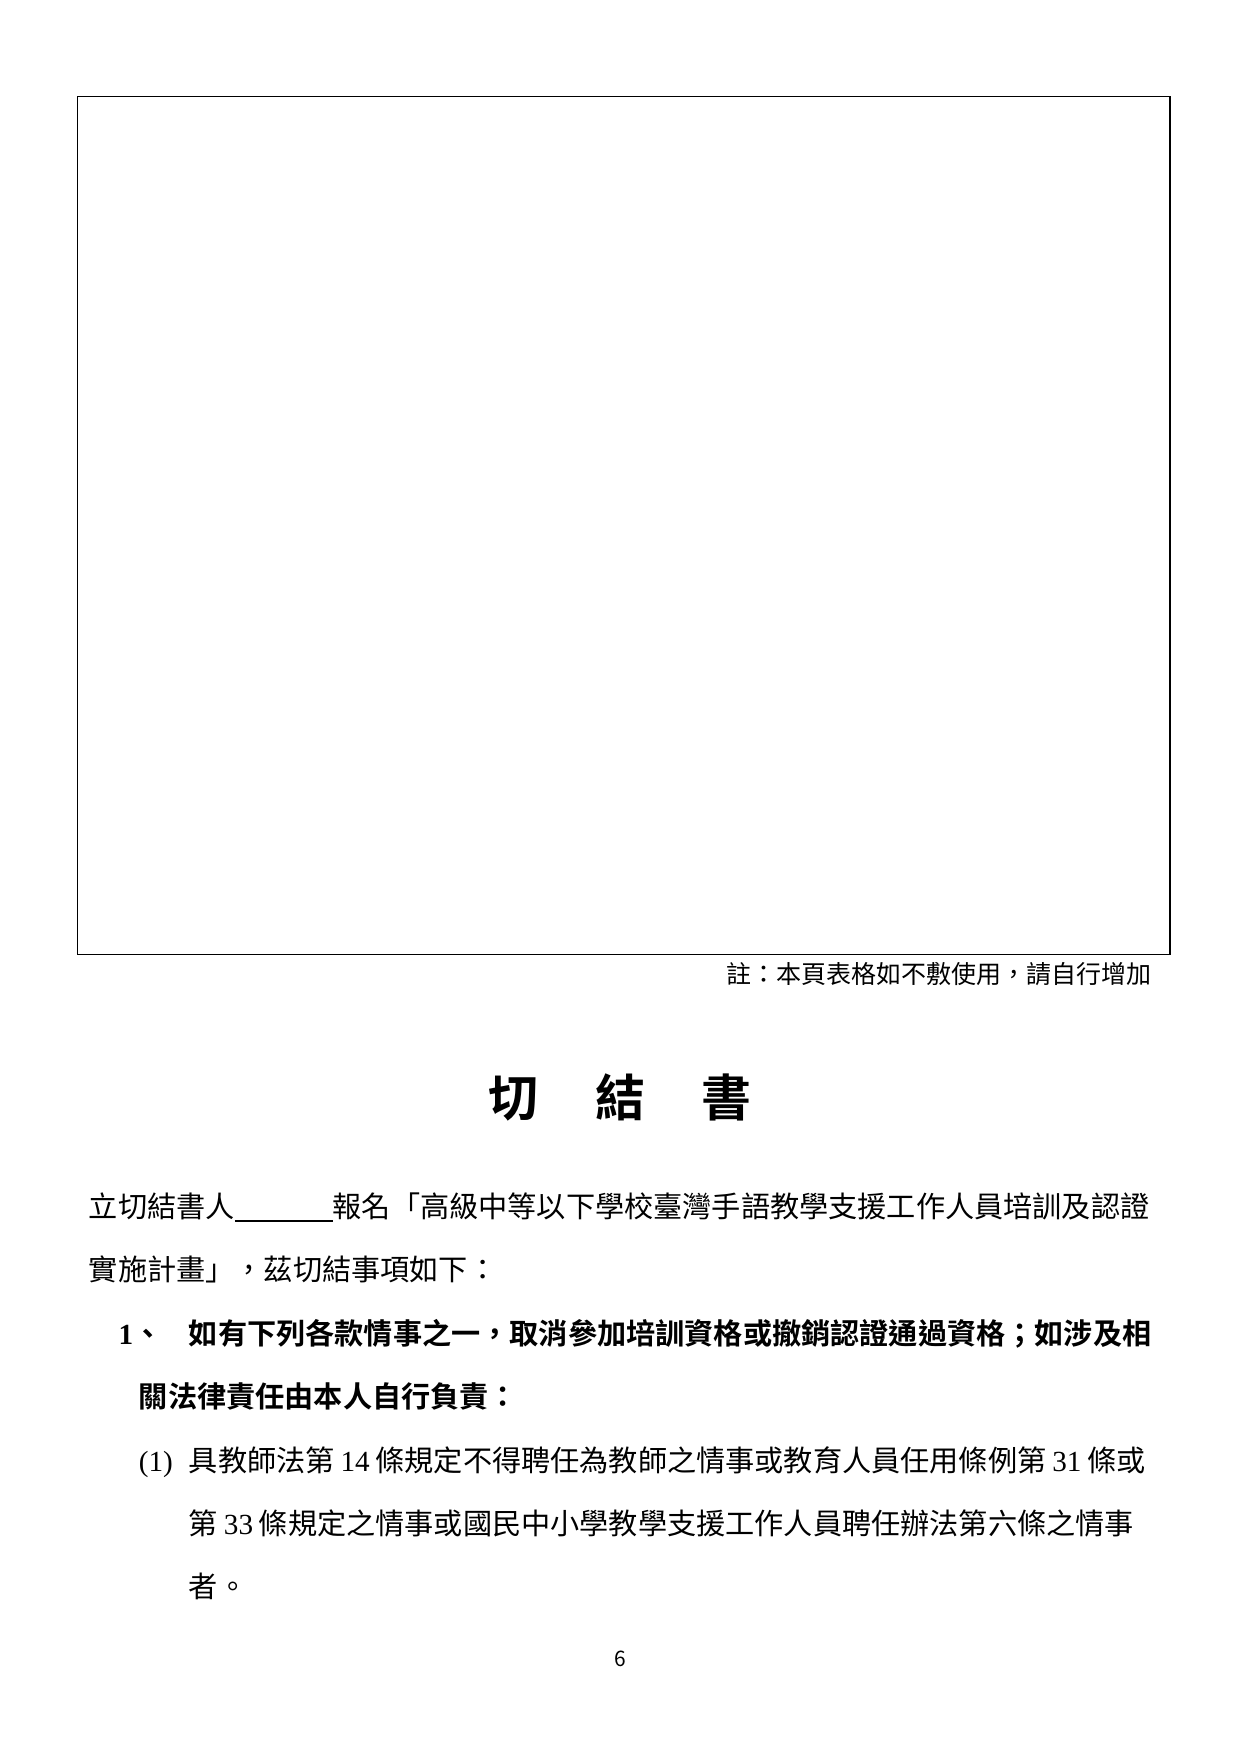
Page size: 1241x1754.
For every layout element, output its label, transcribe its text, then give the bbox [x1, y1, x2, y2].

text 立切結書人 報名「高級中等以下學校臺灣手語教學支援工作人員培訓及認證實施計畫」，茲切結事項如下： [89, 1183, 1152, 1289]
list 如有下列各款情事之一，取消參加培訓資格或撤銷認證通過資格；如涉及相關法律責任由本人自行負責： [118, 1310, 1152, 1416]
list 具教師法第14條規定不得聘任為教師之情事或教育人員任用條例第31條或第33條規定之情事或國民中小學教學支援工作人員聘任辦法第六條之情事者。 [139, 1437, 1152, 1606]
text 切 結 書 [89, 1058, 1152, 1131]
text 註：本頁表格如不敷使用，請自行增加 [89, 955, 1152, 991]
table_cell [78, 97, 1169, 953]
